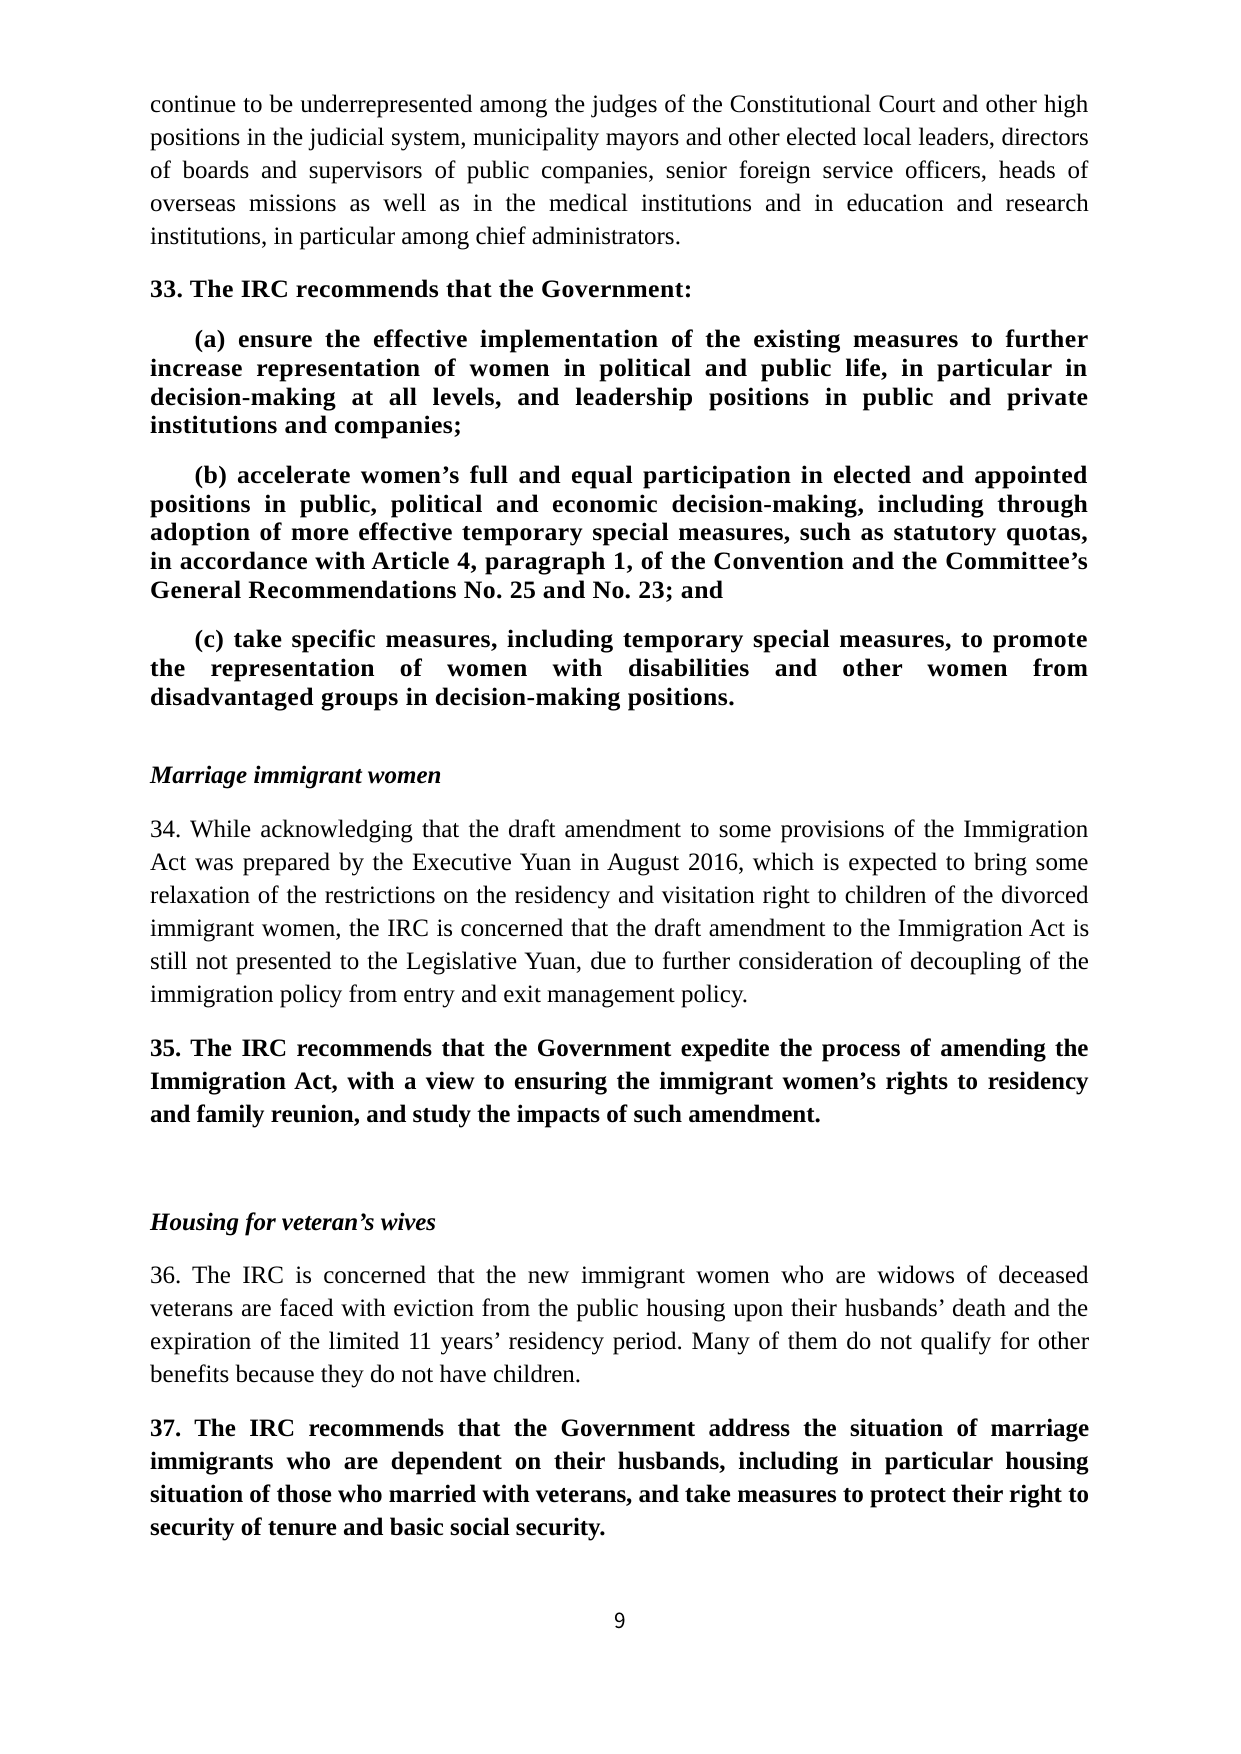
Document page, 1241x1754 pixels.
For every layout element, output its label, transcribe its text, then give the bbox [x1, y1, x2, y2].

text 33. The IRC recommends that the Government: [150, 274, 1090, 303]
text continue to be underrepresented among the judges of the Constitutional Court and other high positions in the judicial system, municipality mayors and other elected local leaders, directors of boards and supervisors of public companies, senior foreign service officers, heads of overseas missions as well as in the medical institutions and in education and research institutions, in particular among chief administrators. [150, 89, 1090, 249]
text 36. The IRC is concerned that the new immigrant women who are widows of deceased veterans are faced with eviction from the public housing upon their husbands’ death and the expiration of the limited 11 years’ residency period. Many of them do not qualify for other benefits because they do not have children. [150, 1260, 1090, 1388]
text Housing for veteran’s wives [150, 1207, 1090, 1235]
text Marriage immigrant women [150, 760, 1090, 789]
text (c) take specific measures, including temporary special measures, to promote the representation of women with disabilities and other women from disadvantaged groups in decision-making positions. [150, 624, 1090, 711]
text (a) ensure the effective implementation of the existing measures to further increase representation of women in political and public life, in particular in decision-making at all levels, and leadership positions in public and private institutions and companies; [150, 324, 1090, 439]
text 34. While acknowledging that the draft amendment to some provisions of the Immigration Act was prepared by the Executive Yuan in August 2016, which is expected to bring some relaxation of the restrictions on the residency and visitation right to children of the divorced immigrant women, the IRC is concerned that the draft amendment to the Immigration Act is still not presented to the Legislative Yuan, due to further consideration of decoupling of the immigration policy from entry and exit management policy. [150, 814, 1090, 1008]
text 35. The IRC recommends that the Government expedite the process of amending the Immigration Act, with a view to ensuring the immigrant women’s rights to residency and family reunion, and study the impacts of such amendment. [150, 1033, 1090, 1128]
text 37. The IRC recommends that the Government address the situation of marriage immigrants who are dependent on their husbands, including in particular housing situation of those who married with veterans, and take measures to protect their right to security of tenure and basic social security. [150, 1413, 1090, 1541]
text (b) accelerate women’s full and equal participation in elected and appointed positions in public, political and economic decision-making, including through adoption of more effective temporary special measures, such as statutory quotas, in accordance with Article 4, paragraph 1, of the Convention and the Committee’s General Recommendations No. 25 and No. 23; and [150, 460, 1090, 604]
